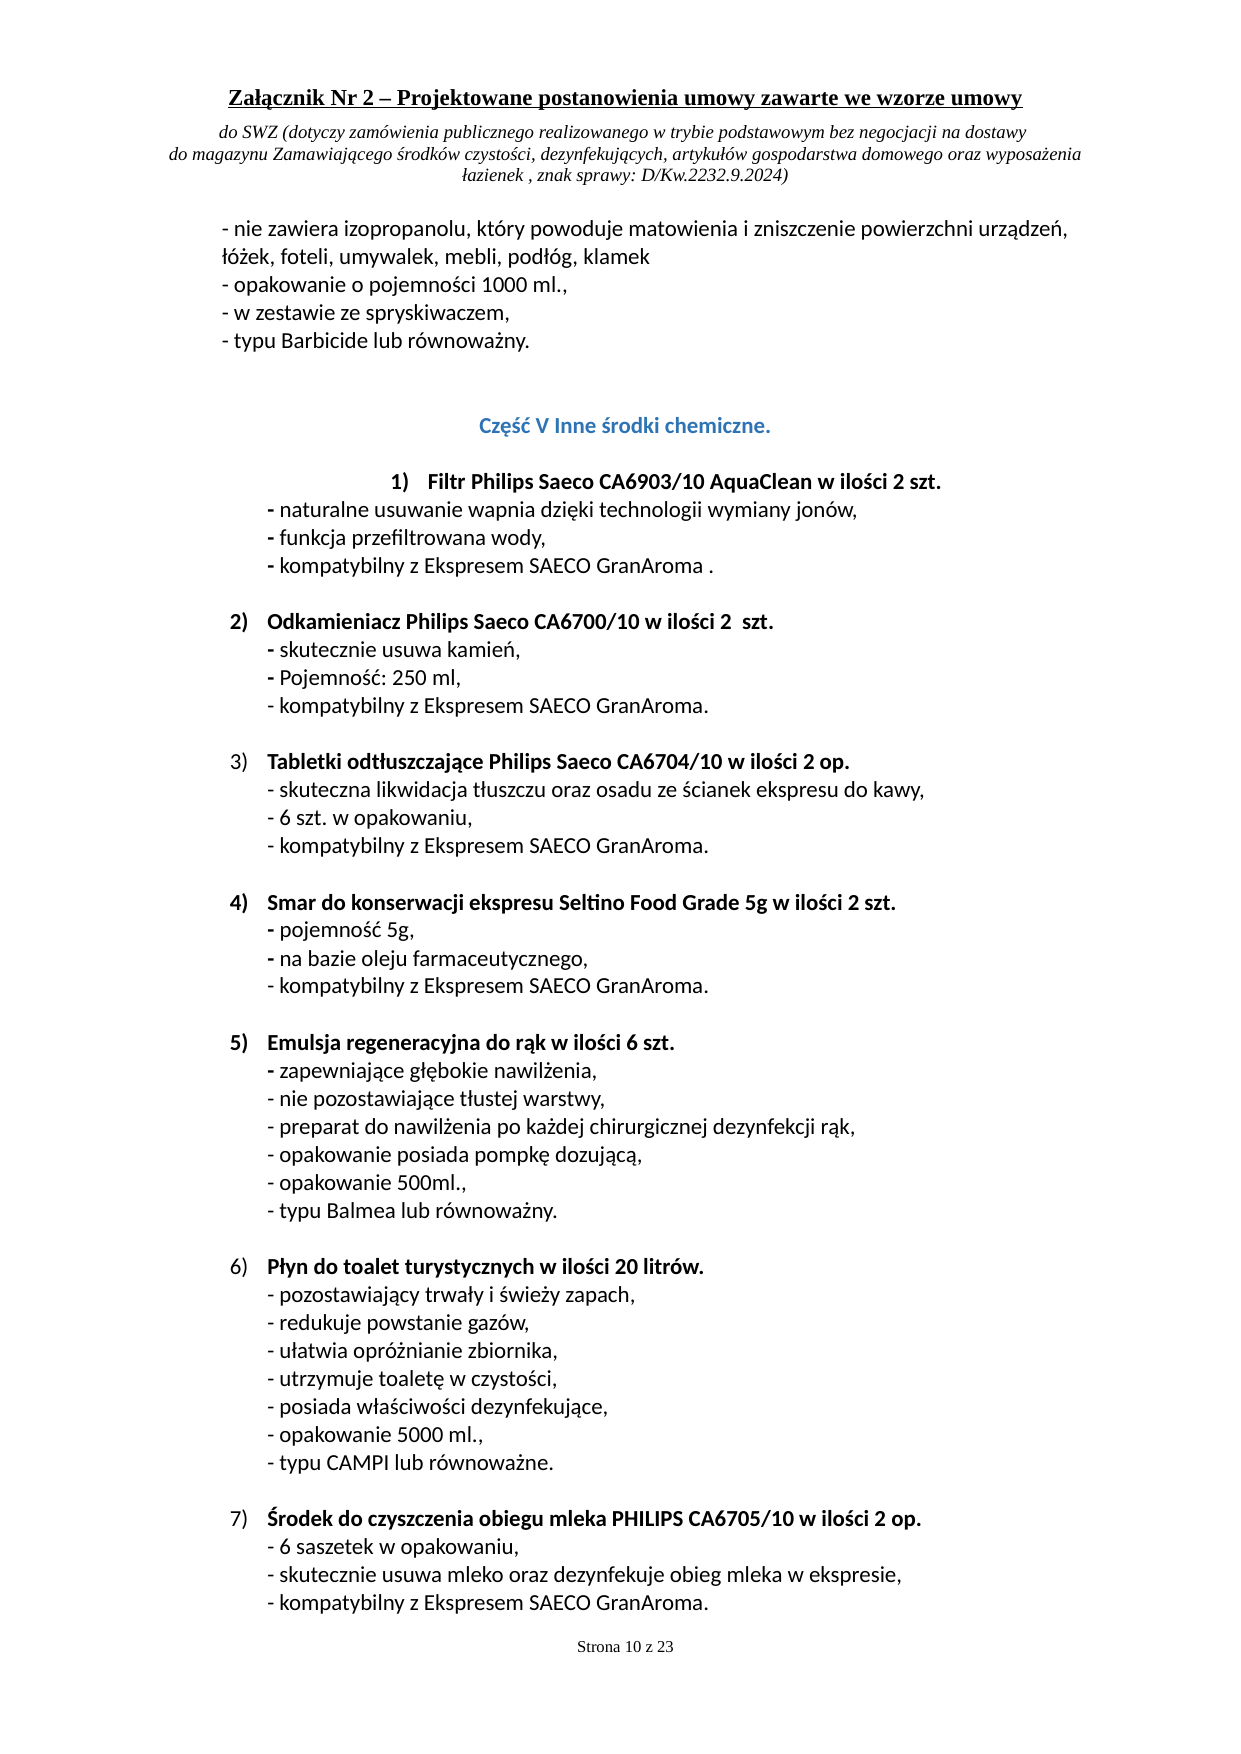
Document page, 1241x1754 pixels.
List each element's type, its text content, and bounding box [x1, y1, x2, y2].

text - typu Balmea lub równoważny. [267, 1196, 1103, 1224]
text - kompatybilny z Ekspresem SAECO GranAroma. [267, 691, 1103, 719]
text - funkcja przefiltrowana wody, [267, 523, 1103, 551]
text - redukuje powstanie gazów, [267, 1308, 1103, 1336]
list Emulsja regeneracyjna do rąk w ilości 6 szt. [229, 1028, 1103, 1056]
list Tabletki odtłuszczające Philips Saeco CA6704/10 w ilości 2 op. [229, 747, 1103, 776]
text - kompatybilny z Ekspresem SAECO GranAroma. [267, 1588, 1103, 1616]
text Część V Inne środki chemiczne. [148, 411, 1103, 439]
text - zapewniające głębokie nawilżenia, [267, 1056, 1103, 1084]
text - kompatybilny z Ekspresem SAECO GranAroma. [267, 972, 1103, 1000]
text - utrzymuje toaletę w czystości, [267, 1364, 1103, 1392]
text - w zestawie ze spryskiwaczem, [148, 298, 1103, 326]
text - skutecznie usuwa kamień, [267, 635, 1103, 663]
text - opakowanie 500ml., [267, 1168, 1103, 1196]
text - na bazie oleju farmaceutycznego, [267, 944, 1103, 972]
list Filtr Philips Saeco CA6903/10 AquaClean w ilości 2 szt. [229, 467, 1103, 495]
text - typu CAMPI lub równoważne. [267, 1448, 1103, 1476]
text - skutecznie usuwa mleko oraz dezynfekuje obieg mleka w ekspresie, [267, 1560, 1103, 1588]
text - opakowanie 5000 ml., [267, 1420, 1103, 1448]
text - kompatybilny z Ekspresem SAECO GranAroma . [267, 551, 1103, 579]
text - pozostawiający trwały i świeży zapach, [267, 1280, 1103, 1308]
text - pojemność 5g, [267, 916, 1103, 944]
text - preparat do nawilżenia po każdej chirurgicznej dezynfekcji rąk, [267, 1112, 1103, 1140]
list Smar do konserwacji ekspresu Seltino Food Grade 5g w ilości 2 szt. [229, 888, 1103, 916]
text - skuteczna likwidacja tłuszczu oraz osadu ze ścianek ekspresu do kawy, [267, 776, 1103, 803]
text - posiada właściwości dezynfekujące, [267, 1392, 1103, 1420]
text - typu Barbicide lub równoważny. [148, 326, 1103, 354]
text - kompatybilny z Ekspresem SAECO GranAroma. [267, 832, 1103, 859]
text - nie pozostawiające tłustej warstwy, [267, 1084, 1103, 1112]
list Odkamieniacz Philips Saeco CA6700/10 w ilości 2 szt. [229, 607, 1103, 635]
text - opakowanie o pojemności 1000 ml., [148, 270, 1103, 298]
text - ułatwia opróżnianie zbiornika, [267, 1336, 1103, 1364]
text - Pojemność: 250 ml, [267, 663, 1103, 691]
list Środek do czyszczenia obiegu mleka PHILIPS CA6705/10 w ilości 2 op. [229, 1504, 1103, 1532]
text - nie zawiera izopropanolu, który powoduje matowienia i zniszczenie powierzchni urządzeń, łóżek, foteli, umywalek, mebli, podłóg, klamek [148, 214, 1103, 270]
text - opakowanie posiada pompkę dozującą, [267, 1140, 1103, 1168]
text - 6 szt. w opakowaniu, [267, 803, 1103, 832]
text - 6 saszetek w opakowaniu, [267, 1532, 1103, 1560]
text - naturalne usuwanie wapnia dzięki technologii wymiany jonów, [267, 495, 1103, 523]
list Płyn do toalet turystycznych w ilości 20 litrów. [229, 1252, 1103, 1280]
